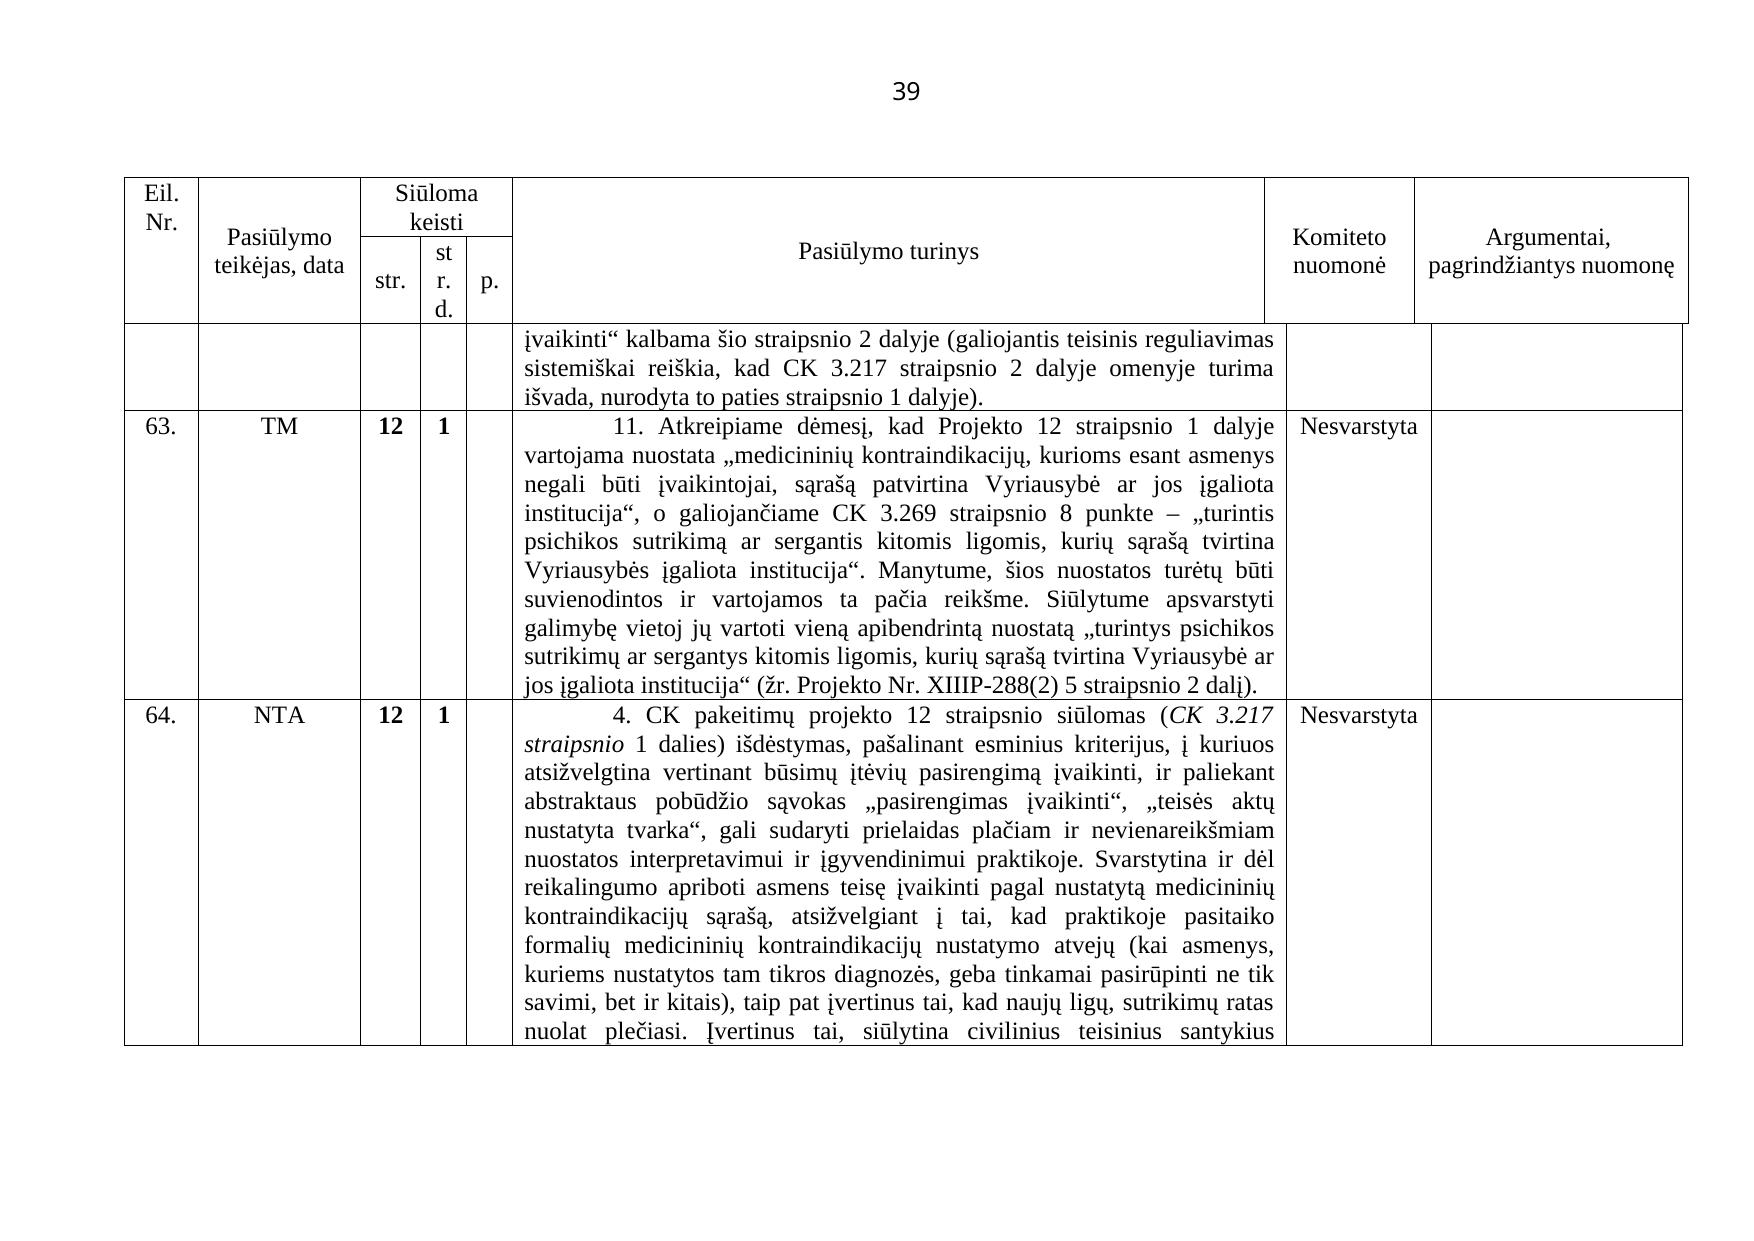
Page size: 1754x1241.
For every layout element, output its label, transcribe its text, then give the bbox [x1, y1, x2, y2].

table_cell [1287, 324, 1431, 410]
table_cell p. [467, 237, 512, 323]
table_cell [199, 324, 360, 410]
table_cell 1 [421, 411, 466, 699]
table_cell [1432, 700, 1682, 1045]
table_cell įvaikinti“ kalbama šio straipsnio 2 dalyje (galiojantis teisinis reguliavimas sistemiškai reiškia, kad CK 3.217 straipsnio 2 dalyje omenyje turima išvada, nurodyta to paties straipsnio 1 dalyje). [513, 324, 1286, 410]
table_cell str. d. [421, 237, 466, 323]
table_cell Nesvarstyta [1287, 700, 1431, 1045]
table_cell Nesvarstyta [1287, 411, 1431, 699]
table_cell NTA [199, 700, 360, 1045]
table_cell 11. Atkreipiame dėmesį, kad Projekto 12 straipsnio 1 dalyje vartojama nuostata „medicininių kontraindikacijų, kurioms esant asmenys negali būti įvaikintojai, sąrašą patvirtina Vyriausybė ar jos įgaliota institucija“, o galiojančiame CK 3.269 straipsnio 8 punkte – „turintis psichikos sutrikimą ar sergantis kitomis ligomis, kurių sąrašą tvirtina Vyriausybės įgaliota institucija“. Manytume, šios nuostatos turėtų būti suvienodintos ir vartojamos ta pačia reikšme. Siūlytume apsvarstyti galimybę vietoj jų vartoti vieną apibendrintą nuostatą „turintys psichikos sutrikimų ar sergantys kitomis ligomis, kurių sąrašą tvirtina Vyriausybė ar jos įgaliota institucija“ (žr. Projekto Nr. XIIIP-288(2) 5 straipsnio 2 dalį). [513, 411, 1286, 699]
table_cell [125, 324, 198, 410]
table_cell [1683, 410, 1688, 699]
table_cell [467, 411, 512, 699]
table_cell [467, 324, 512, 410]
table_header Pasiūlymo teikėjas, data [199, 178, 360, 323]
table_cell [1683, 699, 1688, 1045]
table_cell [125, 700, 198, 1045]
table_cell [125, 411, 198, 699]
table_header Eil. Nr. [125, 178, 198, 323]
table_cell [467, 700, 512, 1045]
table_cell str. [361, 237, 420, 323]
table_header Argumentai, pagrindžiantys nuomonę [1415, 178, 1688, 323]
table_cell [1683, 324, 1688, 410]
table_cell 4. CK pakeitimų projekto 12 straipsnio siūlomas (CK 3.217 straipsnio 1 dalies) išdėstymas, pašalinant esminius kriterijus, į kuriuos atsižvelgtina vertinant būsimų įtėvių pasirengimą įvaikinti, ir paliekant abstraktaus pobūdžio sąvokas „pasirengimas įvaikinti“, „teisės aktų nustatyta tvarka“, gali sudaryti prielaidas plačiam ir nevienareikšmiam nuostatos interpretavimui ir įgyvendinimui praktikoje. Svarstytina ir dėl reikalingumo apriboti asmens teisę įvaikinti pagal nustatytą medicininių kontraindikacijų sąrašą, atsižvelgiant į tai, kad praktikoje pasitaiko formalių medicininių kontraindikacijų nustatymo atvejų (kai asmenys, kuriems nustatytos tam tikros diagnozės, geba tinkamai pasirūpinti ne tik savimi, bet ir kitais), taip pat įvertinus tai, kad naujų ligų, sutrikimų ratas nuolat plečiasi. Įvertinus tai, siūlytina civilinius teisinius santykius [513, 700, 1286, 1045]
table_cell [421, 324, 466, 410]
table_header Komiteto nuomonė [1265, 178, 1414, 323]
table_cell TM [199, 411, 360, 699]
table_cell 12 [361, 700, 420, 1045]
table_cell 1 [421, 700, 466, 1045]
table_cell [361, 324, 420, 410]
table_header Pasiūlymo turinys [513, 178, 1264, 323]
table_cell 12 [361, 411, 420, 699]
table_header Siūloma keisti [361, 178, 512, 236]
table_cell [1432, 324, 1682, 410]
table_cell [1432, 411, 1682, 699]
